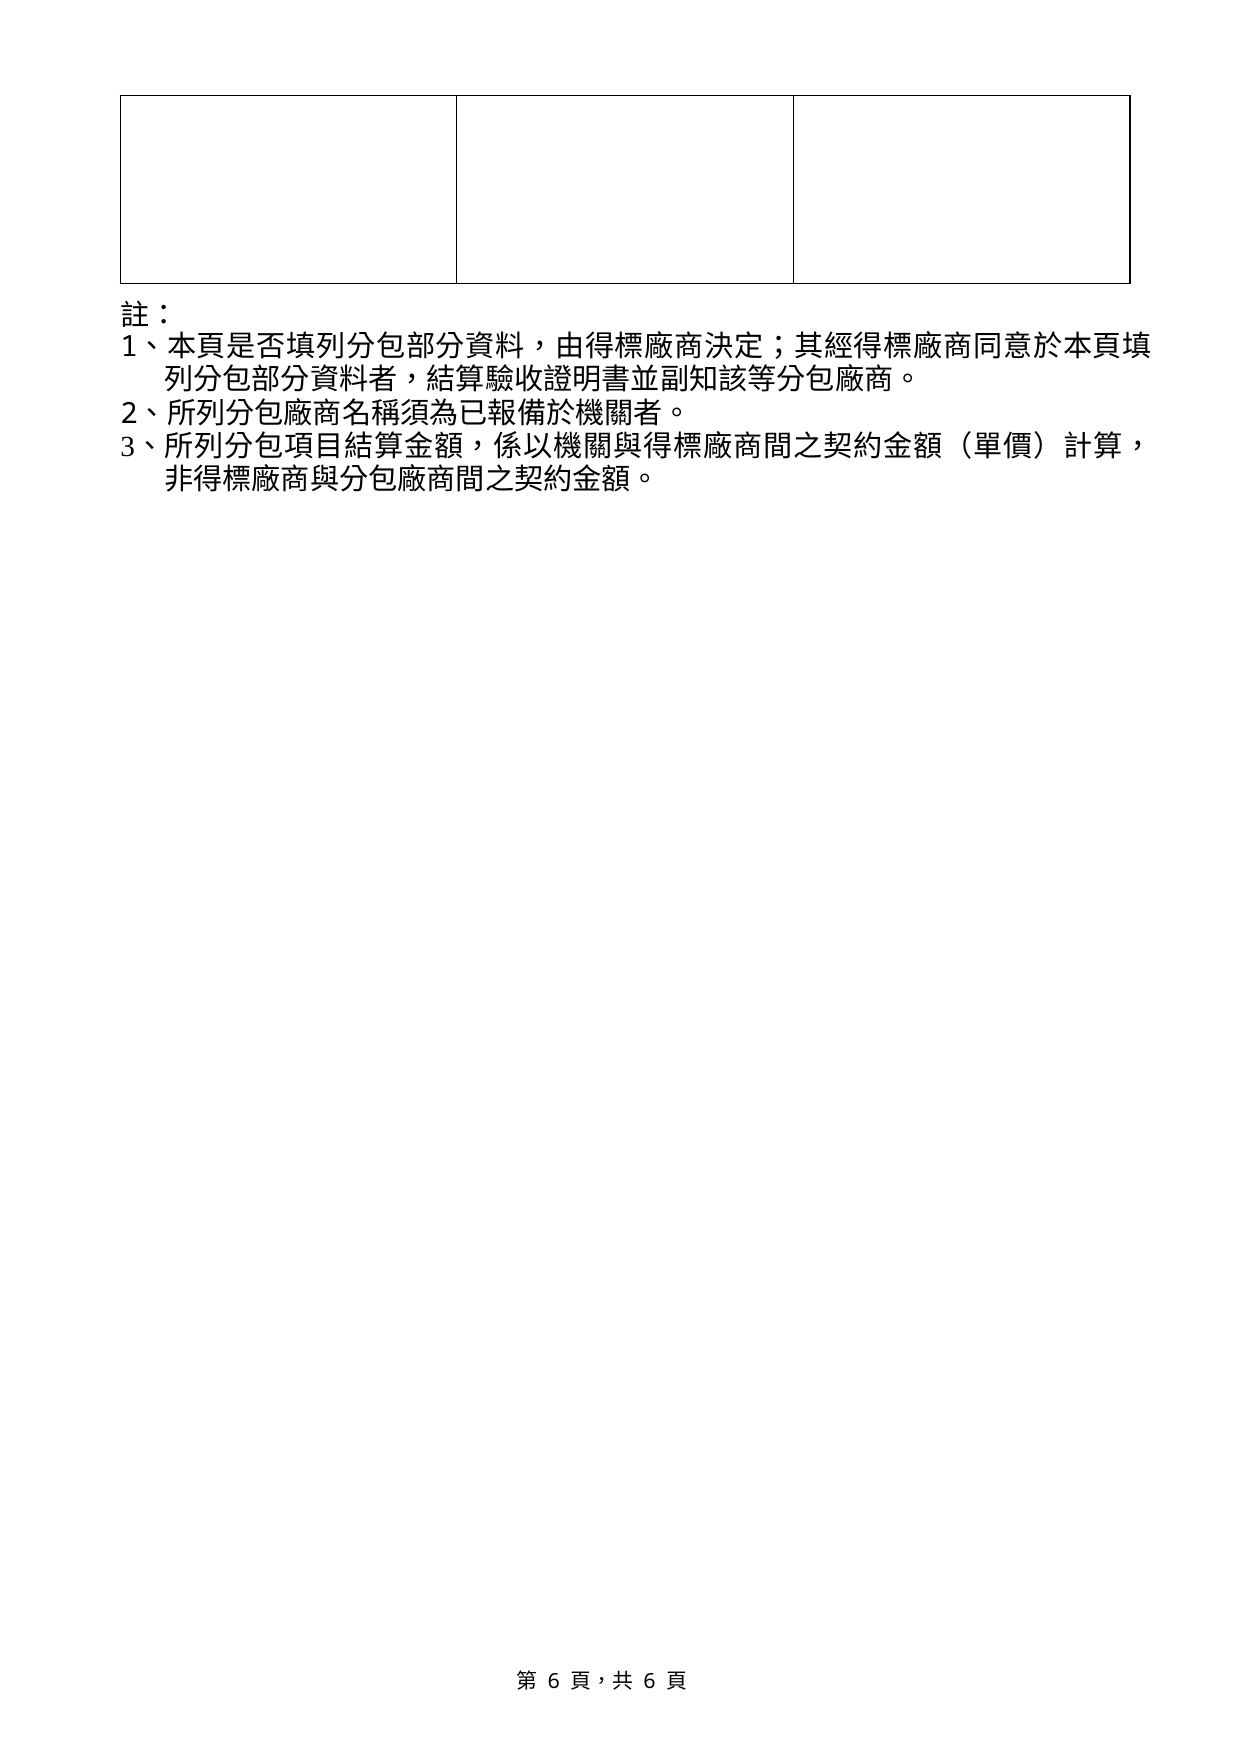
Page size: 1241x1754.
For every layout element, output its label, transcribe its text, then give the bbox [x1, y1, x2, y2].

list 所列分包廠商名稱須為已報備於機關者。 [120, 396, 1154, 430]
text 註： [120, 307, 1154, 330]
table_cell [121, 96, 456, 283]
list 所列分包項目結算金額，係以機關與得標廠商間之契約金額（單價）計算，非得標廠商與分包廠商間之契約金額。 [120, 430, 1154, 496]
table_cell [794, 96, 1129, 283]
list 本頁是否填列分包部分資料，由得標廠商決定；其經得標廠商同意於本頁填列分包部分資料者，結算驗收證明書並副知該等分包廠商。 [120, 330, 1154, 396]
table_cell [457, 96, 793, 283]
